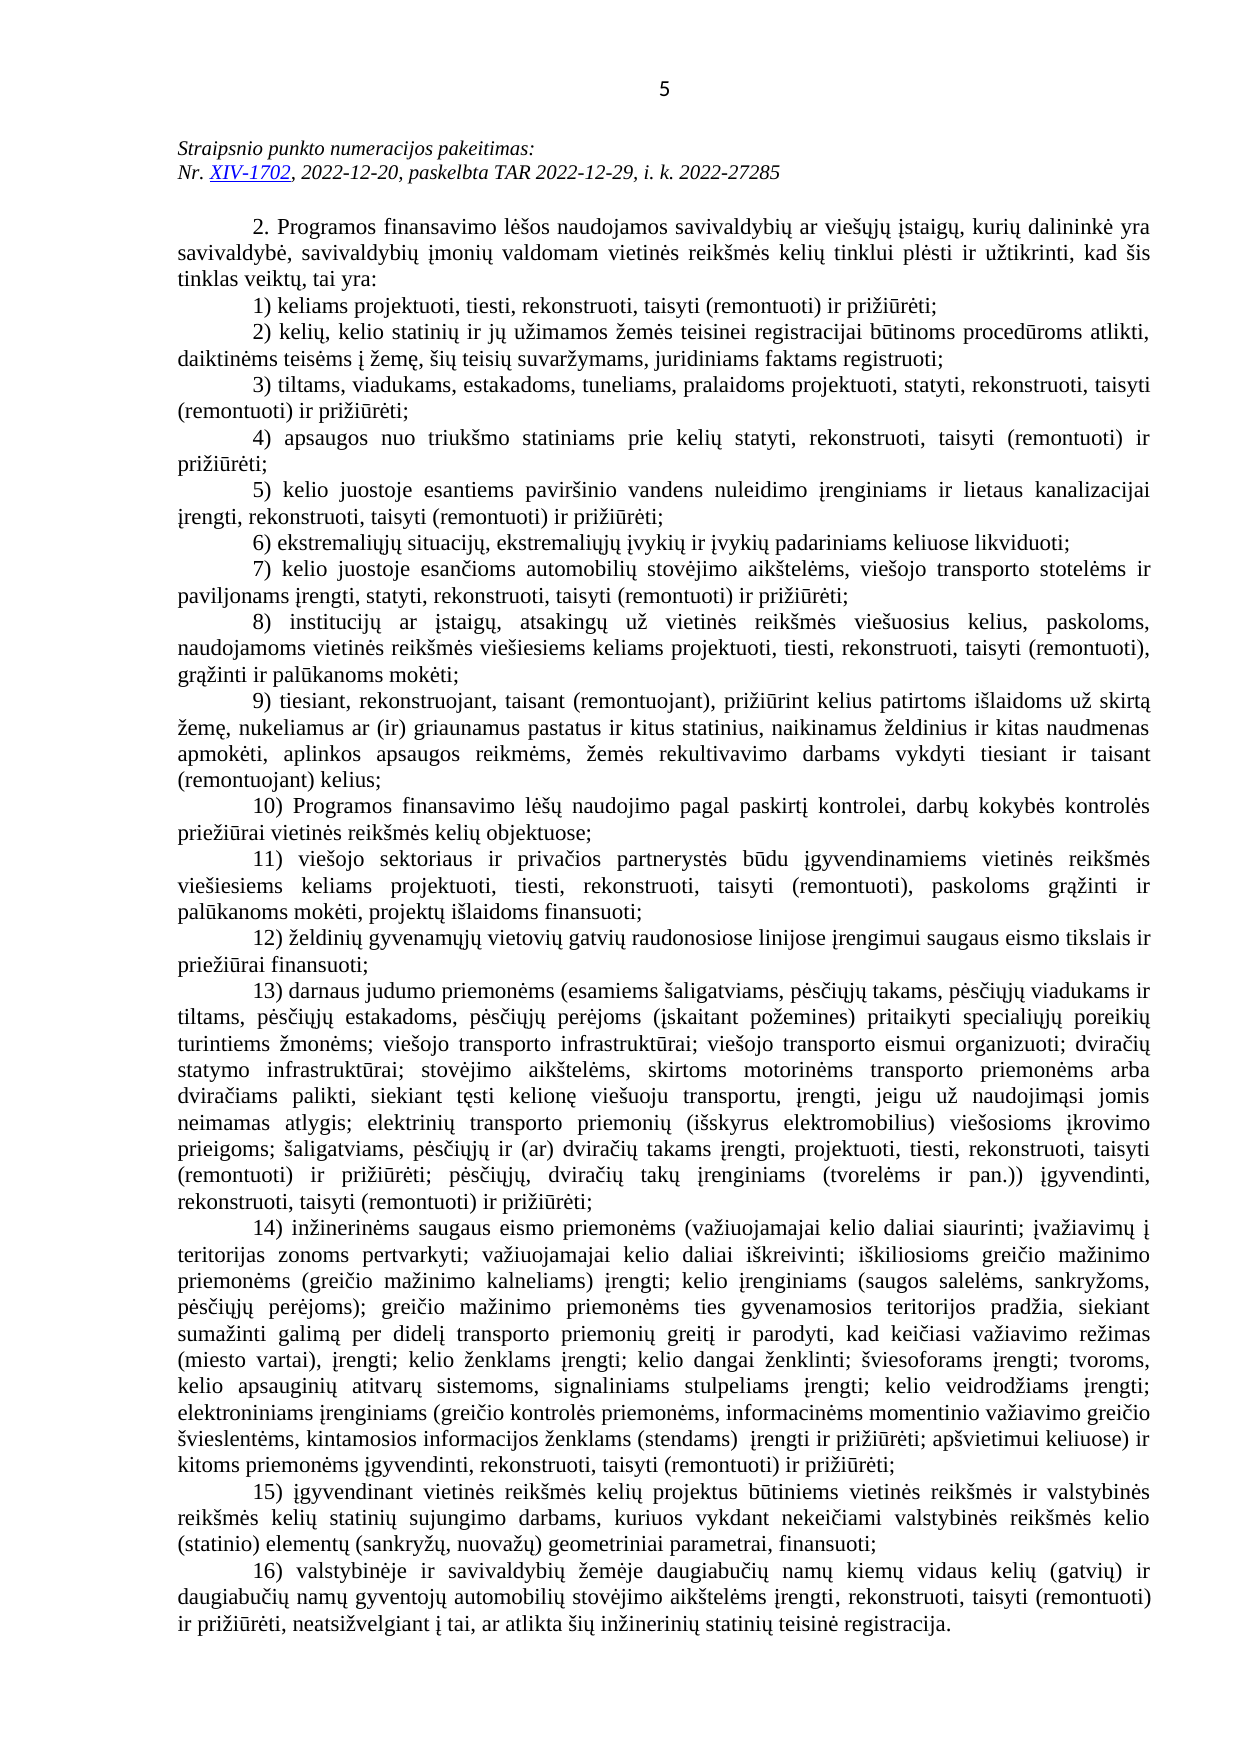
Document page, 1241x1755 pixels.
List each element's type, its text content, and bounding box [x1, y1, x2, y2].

text 10) Programos finansavimo lėšų naudojimo pagal paskirtį kontrolei, darbų kokybės kontrolės priežiūrai vietinės reikšmės kelių objektuose; [177, 793, 1152, 845]
text 7) kelio juostoje esančioms automobilių stovėjimo aikštelėms, viešojo transporto stotelėms ir paviljonams įrengti, statyti, rekonstruoti, taisyti (remontuoti) ir prižiūrėti; [177, 555, 1152, 608]
text 12) želdinių gyvenamųjų vietovių gatvių raudonosiose linijose įrengimui saugaus eismo tikslais ir priežiūrai finansuoti; [177, 924, 1152, 977]
text 6) ekstremaliųjų situacijų, ekstremaliųjų įvykių ir įvykių padariniams keliuose likviduoti; [177, 529, 1152, 555]
text 13) darnaus judumo priemonėms (esamiems šaligatviams, pėsčiųjų takams, pėsčiųjų viadukams ir tiltams, pėsčiųjų estakadoms, pėsčiųjų perėjoms (įskaitant požemines) pritaikyti specialiųjų poreikių turintiems žmonėms; viešojo transporto infrastruktūrai; viešojo transporto eismui organizuoti; dviračių statymo infrastruktūrai; stovėjimo aikštelėms, skirtoms motorinėms transporto priemonėms arba dviračiams palikti, siekiant tęsti kelionę viešuoju transportu, įrengti, jeigu už naudojimąsi jomis neimamas atlygis; elektrinių transporto priemonių (išskyrus elektromobilius) viešosioms įkrovimo prieigoms; šaligatviams, pėsčiųjų ir (ar) dviračių takams įrengti, projektuoti, tiesti, rekonstruoti, taisyti (remontuoti) ir prižiūrėti; pėsčiųjų, dviračių takų įrenginiams (tvorelėms ir pan.)) įgyvendinti, rekonstruoti, taisyti (remontuoti) ir prižiūrėti; [177, 977, 1152, 1214]
text 15) įgyvendinant vietinės reikšmės kelių projektus būtiniems vietinės reikšmės ir valstybinės reikšmės kelių statinių sujungimo darbams, kuriuos vykdant nekeičiami valstybinės reikšmės kelio (statinio) elementų (sankryžų, nuovažų) geometriniai parametrai, finansuoti; [177, 1478, 1152, 1557]
text 2) kelių, kelio statinių ir jų užimamos žemės teisinei registracijai būtinoms procedūroms atlikti, daiktinėms teisėms į žemę, šių teisių suvaržymams, juridiniams faktams registruoti; [177, 318, 1152, 371]
text 8) institucijų ar įstaigų, atsakingų už vietinės reikšmės viešuosius kelius, paskoloms, naudojamoms vietinės reikšmės viešiesiems keliams projektuoti, tiesti, rekonstruoti, taisyti (remontuoti), grąžinti ir palūkanoms mokėti; [177, 608, 1152, 687]
text 4) apsaugos nuo triukšmo statiniams prie kelių statyti, rekonstruoti, taisyti (remontuoti) ir prižiūrėti; [177, 424, 1152, 476]
text 1) keliams projektuoti, tiesti, rekonstruoti, taisyti (remontuoti) ir prižiūrėti; [177, 292, 1152, 318]
text Nr. XIV-1702, 2022-12-20, paskelbta TAR 2022-12-29, i. k. 2022-27285 [177, 160, 1152, 184]
text 11) viešojo sektoriaus ir privačios partnerystės būdu įgyvendinamiems vietinės reikšmės viešiesiems keliams projektuoti, tiesti, rekonstruoti, taisyti (remontuoti), paskoloms grąžinti ir palūkanoms mokėti, projektų išlaidoms finansuoti; [177, 845, 1152, 924]
text 9) tiesiant, rekonstruojant, taisant (remontuojant), prižiūrint kelius patirtoms išlaidoms už skirtą žemę, nukeliamus ar (ir) griaunamus pastatus ir kitus statinius, naikinamus želdinius ir kitas naudmenas apmokėti, aplinkos apsaugos reikmėms, žemės rekultivavimo darbams vykdyti tiesiant ir taisant (remontuojant) kelius; [177, 687, 1152, 793]
text Straipsnio punkto numeracijos pakeitimas: [177, 136, 1152, 160]
text 2. Programos finansavimo lėšos naudojamos savivaldybių ar viešųjų įstaigų, kurių dalininkė yra savivaldybė, savivaldybių įmonių valdomam vietinės reikšmės kelių tinklui plėsti ir užtikrinti, kad šis tinklas veiktų, tai yra: [177, 213, 1152, 292]
text 16) valstybinėje ir savivaldybių žemėje daugiabučių namų kiemų vidaus kelių (gatvių) ir daugiabučių namų gyventojų automobilių stovėjimo aikštelėms įrengti, rekonstruoti, taisyti (remontuoti) ir prižiūrėti, neatsižvelgiant į tai, ar atlikta šių inžinerinių statinių teisinė registracija. [177, 1557, 1152, 1636]
text 14) inžinerinėms saugaus eismo priemonėms (važiuojamajai kelio daliai siaurinti; įvažiavimų į teritorijas zonoms pertvarkyti; važiuojamajai kelio daliai iškreivinti; iškiliosioms greičio mažinimo priemonėms (greičio mažinimo kalneliams) įrengti; kelio įrenginiams (saugos salelėms, sankryžoms, pėsčiųjų perėjoms); greičio mažinimo priemonėms ties gyvenamosios teritorijos pradžia, siekiant sumažinti galimą per didelį transporto priemonių greitį ir parodyti, kad keičiasi važiavimo režimas (miesto vartai), įrengti; kelio ženklams įrengti; kelio dangai ženklinti; šviesoforams įrengti; tvoroms, kelio apsauginių atitvarų sistemoms, signaliniams stulpeliams įrengti; kelio veidrodžiams įrengti; elektroniniams įrenginiams (greičio kontrolės priemonėms, informacinėms momentinio važiavimo greičio švieslentėms, kintamosios informacijos ženklams (stendams) įrengti ir prižiūrėti; apšvietimui keliuose) ir kitoms priemonėms įgyvendinti, rekonstruoti, taisyti (remontuoti) ir prižiūrėti; [177, 1214, 1152, 1478]
text 5) kelio juostoje esantiems paviršinio vandens nuleidimo įrenginiams ir lietaus kanalizacijai įrengti, rekonstruoti, taisyti (remontuoti) ir prižiūrėti; [177, 476, 1152, 529]
text 3) tiltams, viadukams, estakadoms, tuneliams, pralaidoms projektuoti, statyti, rekonstruoti, taisyti (remontuoti) ir prižiūrėti; [177, 371, 1152, 424]
